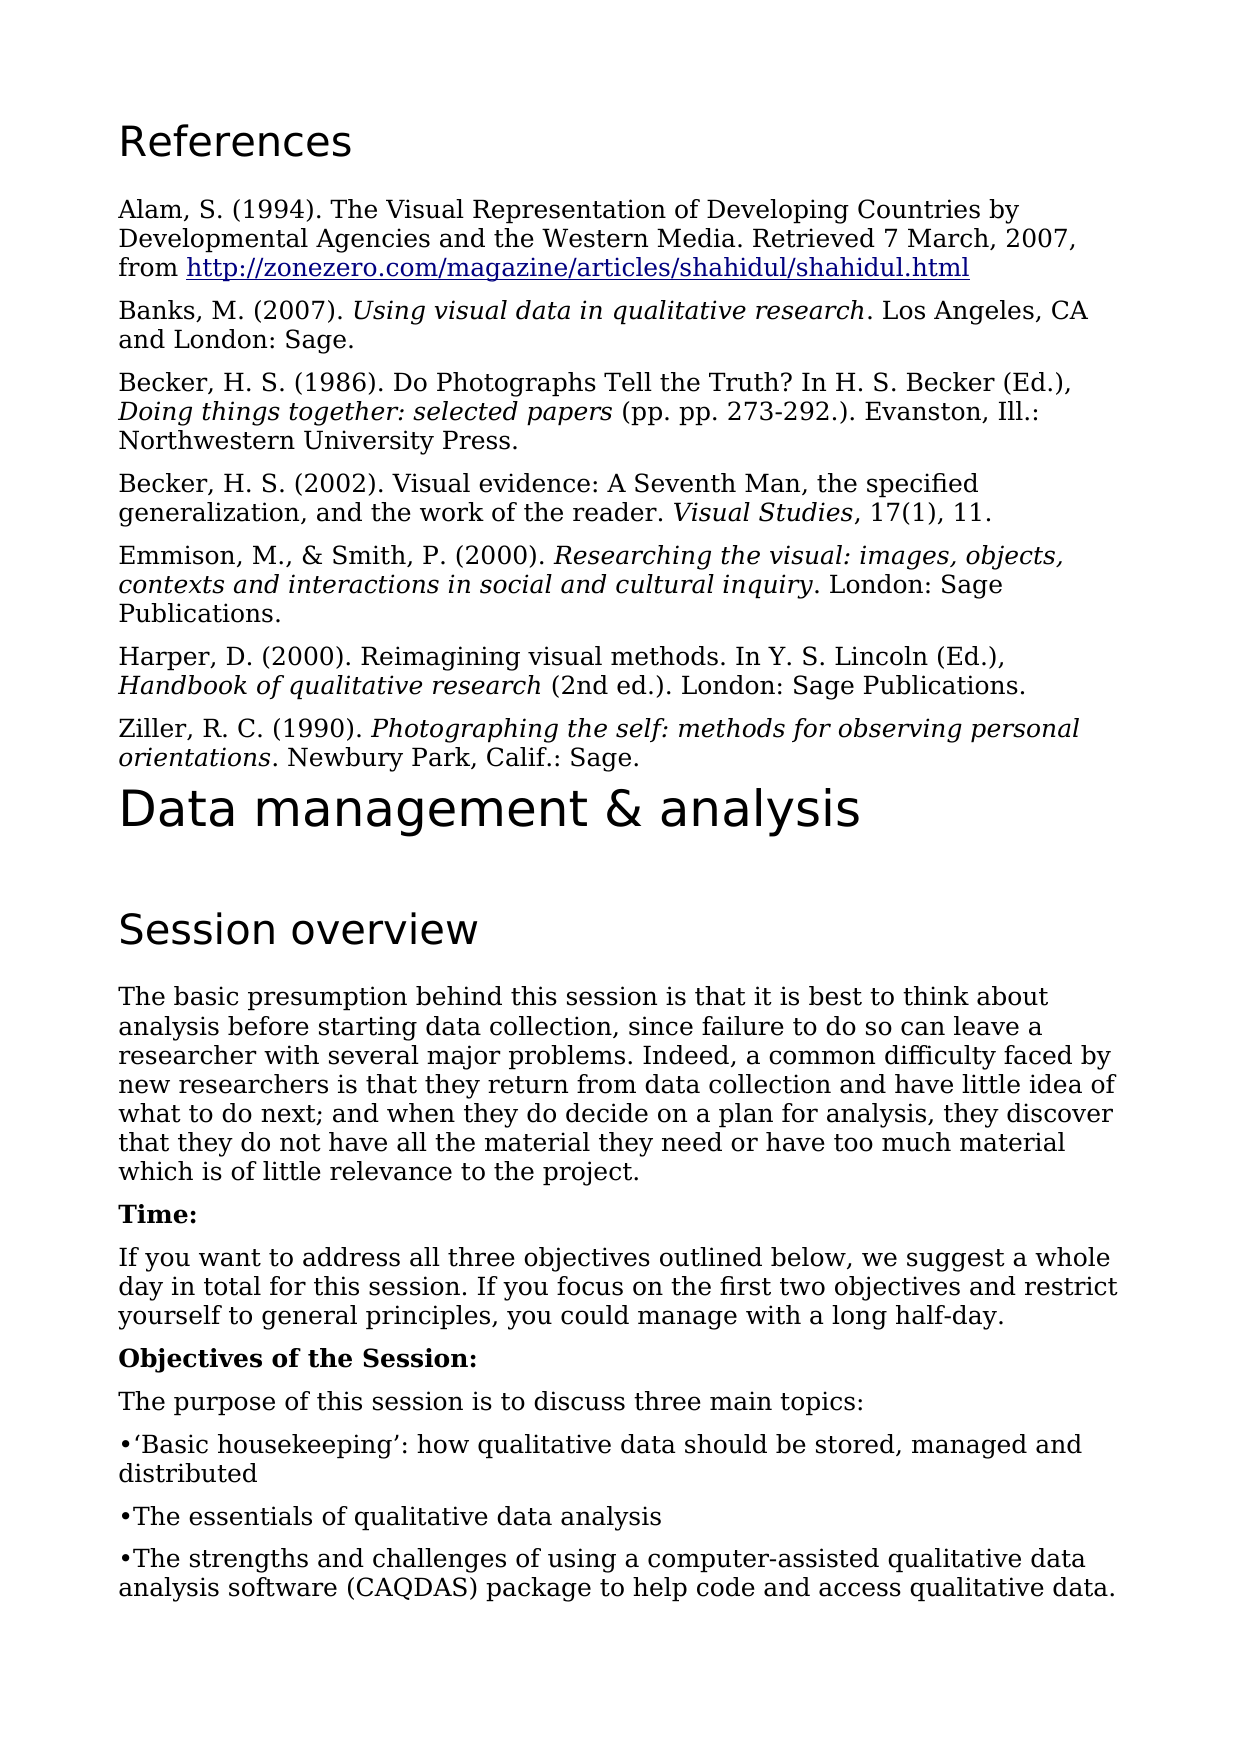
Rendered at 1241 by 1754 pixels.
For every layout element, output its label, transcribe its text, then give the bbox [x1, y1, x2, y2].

text Alam, S. (1994). The Visual Representation of Developing Countries by Developmental Agencies and the Western Media. Retrieved 7 March, 2007, from http://zonezero.com/magazine/articles/shahidul/shahidul.html [118, 195, 1122, 283]
text The purpose of this session is to discuss three main topics: [118, 1387, 1122, 1416]
text Harper, D. (2000). Reimagining visual methods. In Y. S. Lincoln (Ed.), Handbook of qualitative research (2nd ed.). London: Sage Publications. [118, 642, 1122, 700]
text Emmison, M., & Smith, P. (2000). Researching the visual: images, objects, contexts and interactions in social and cultural inquiry. London: Sage Publications. [118, 541, 1122, 628]
text Objectives of the Session: [118, 1344, 1122, 1374]
list The strengths and challenges of using a computer-assisted qualitative data analysis software (CAQDAS) package to help code and access qualitative data. [118, 1544, 1122, 1603]
text The basic presumption behind this session is that it is best to think about analysis before starting data collection, since failure to do so can leave a researcher with several major problems. Indeed, a common difficulty faced by new researchers is that they return from data collection and have little idea of what to do next; and when they do decide on a plan for analysis, they discover that they do not have all the material they need or have too much material which is of little relevance to the project. [118, 983, 1122, 1187]
list ‘Basic housekeeping’: how qualitative data should be stored, managed and distributed [118, 1430, 1122, 1488]
subtitle References [118, 118, 1122, 167]
text Becker, H. S. (2002). Visual evidence: A Seventh Man, the specified generalization, and the work of the reader. Visual Studies, 17(1), 11. [118, 469, 1122, 527]
text Ziller, R. C. (1990). Photographing the self: methods for observing personal orientations. Newbury Park, Calif.: Sage. [118, 714, 1122, 772]
text Becker, H. S. (1986). Do Photographs Tell the Truth? In H. S. Becker (Ed.), Doing things together: selected papers (pp. pp. 273-292.). Evanston, Ill.: Northwestern University Press. [118, 368, 1122, 456]
text Banks, M. (2007). Using visual data in qualitative research. Los Angeles, CA and London: Sage. [118, 296, 1122, 354]
text If you want to address all three objectives outlined below, we suggest a whole day in total for this session. If you focus on the first two objectives and restrict yourself to general principles, you could manage with a long half-day. [118, 1243, 1122, 1331]
subtitle Data management & analysis [118, 780, 1122, 838]
list The essentials of qualitative data analysis [118, 1502, 1122, 1531]
subtitle Session overview [118, 906, 1122, 954]
text Time: [118, 1200, 1122, 1230]
